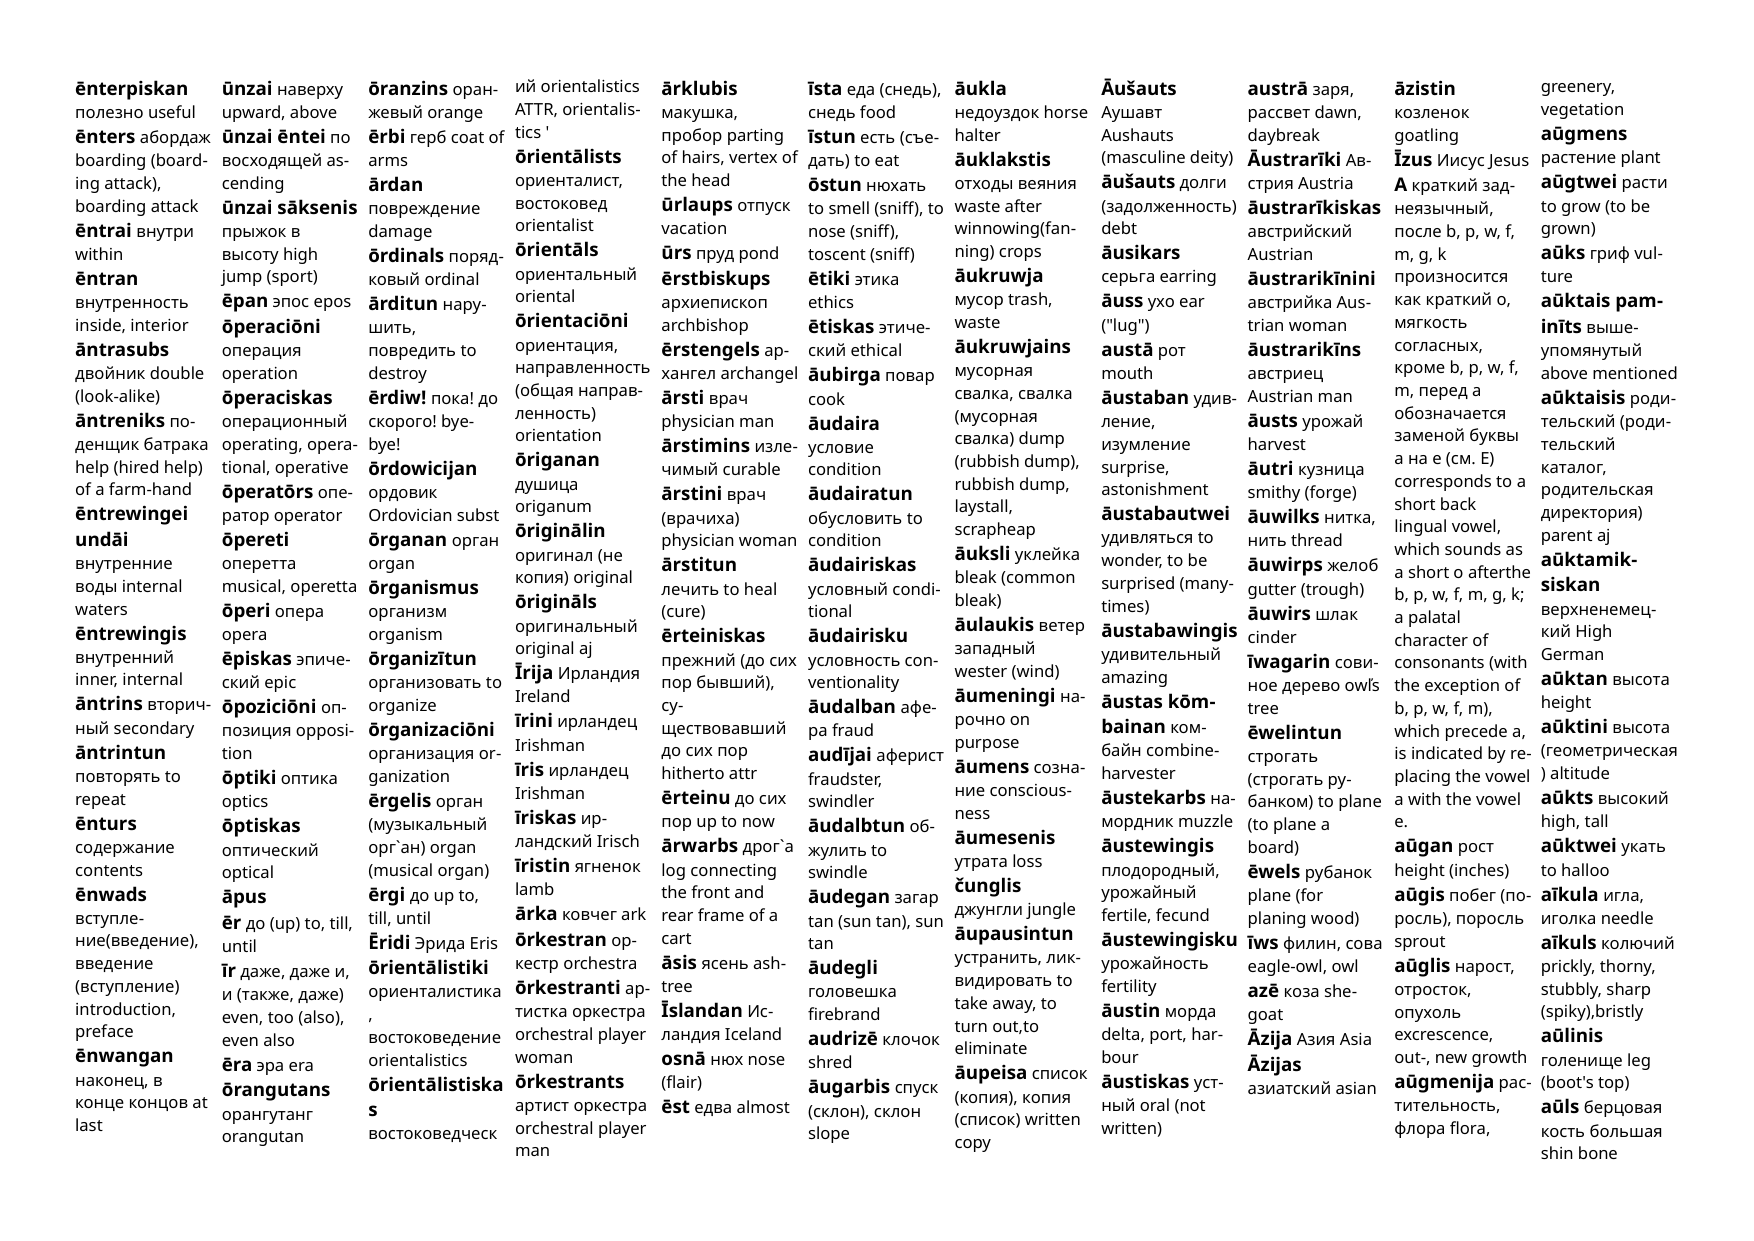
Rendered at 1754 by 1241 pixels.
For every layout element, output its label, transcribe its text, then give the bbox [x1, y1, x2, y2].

text ārditun нару­шить, повредить to destroy [368, 291, 506, 384]
text austrā заря, рассвет dawn, daybreak [1247, 75, 1385, 146]
text āustewingisku урожайность fer­tility [1101, 926, 1238, 997]
text ōperaciōni опе­рация operation [222, 313, 359, 384]
text audrizē клочок shred [808, 1026, 945, 1074]
text ēst едва almost [661, 1094, 799, 1119]
text ōriganan души­ца origanum [515, 447, 652, 518]
text ōrganismus ор­ганизм organism [368, 574, 506, 645]
text aīkuls колючий prickly, thorny, stubbly, sharp (spiky),bristly [1541, 929, 1679, 1023]
text āudairisku условность con­ventionality [808, 623, 945, 693]
text āustrarikīnini австрийка Aus­trian woman [1247, 265, 1385, 336]
text āutri кузница smithy (forge) [1247, 455, 1385, 503]
text āumesenis утрата loss [954, 824, 1092, 872]
text ērdiw! пока! до скорого! bye-bye! [368, 384, 506, 455]
text āusikars серьга earring [1101, 239, 1238, 288]
text āudegli головеш­ка firebrand [808, 954, 945, 1026]
text aūgmenija рас­тительность, фло­ра flora, [1394, 1068, 1532, 1139]
text ārsti врач physi­cian man [661, 384, 799, 432]
text āzistin козленок goatling [1394, 75, 1532, 146]
text ēr до (up) to, till, until [222, 909, 359, 957]
text ōrdinals поряд­ковый ordinal [368, 242, 506, 291]
text ēnwangan нако­нец, в конце кон­цов at last [75, 1043, 213, 1136]
text āumens созна­ние conscious­ness [954, 753, 1092, 824]
text āušauts долги (задолженность) debt [1101, 169, 1238, 239]
text aūktan высота height [1541, 665, 1679, 713]
text āustrarikīns ав­стриец Austrian man [1247, 336, 1385, 407]
text īstun есть (съе­дать) to eat [808, 123, 945, 171]
text ārstimins изле­чимый curable [661, 432, 799, 481]
text Īzus Иисус Jesus [1394, 146, 1532, 171]
text āudalbtun об­жулить to swindle [808, 813, 945, 884]
text ōrkestran ор­кестр orchestra [515, 926, 652, 974]
text aūgan рост height (inches) [1394, 833, 1532, 881]
text āntreniks по­денщик батрака help (hired help) of a farm-hand [75, 407, 213, 501]
text īsta еда (снедь), снедь food [808, 75, 945, 123]
text ōptiskas оптиче­ский optical [222, 813, 359, 884]
text āupeisa список (копия), копия (список) written copy [954, 1060, 1092, 1153]
text ōrientālists ори­енталист, восто­ковед orientalist [515, 143, 652, 237]
text ūrs пруд pond [661, 239, 799, 265]
text āuksli уклейка bleak (common bleak) [954, 540, 1092, 611]
text ēntrewingis внутренний inner, internal [75, 620, 213, 691]
text ētiskas этиче­ский ethical [808, 313, 945, 362]
text ōriginālin ориги­нал (не копия) original [515, 518, 652, 589]
text ēpiskas эпиче­ский epic [222, 645, 359, 693]
text āukruwjains му­сорная свалка, свалка (мусорная свалка) dump (rubbish dump), rubbish dump, laystall, scrapheap [954, 333, 1092, 540]
text audījai аферист fraudster, swindler [808, 742, 945, 813]
text ōrkestrants ар­тист оркестра or­chestral player man [515, 1068, 652, 1162]
text ōrigināls ориги­нальный original aj [515, 589, 652, 659]
text āudalban афе­ра fraud [808, 693, 945, 742]
text ūnzai ēntei по восходящей as­cending [222, 123, 359, 194]
text āubirga повар cook [808, 362, 945, 410]
text ērteinu до сих пор up to now [661, 784, 799, 833]
text ēnterpiskan по­лезно useful [75, 75, 213, 123]
text āustaban удив­ление, изумление surprise, astonish­ment [1101, 384, 1238, 501]
text ūnzai sāksenis прыжок в высоту high jump (sport) [222, 194, 359, 288]
text ий orientalistics ATTR, orientalis­tics ' [515, 75, 652, 143]
text ērgelis орган (музыкальный ор­г`ан) organ (musi­cal organ) [368, 787, 506, 881]
text aūglis нарост, отросток, опухоль excrescence, out-, new growth [1394, 952, 1532, 1068]
text āusts урожай harvest [1247, 407, 1385, 455]
text ērgi до up to, till, until [368, 881, 506, 929]
text īriskas ир­ландский Irisch [515, 804, 652, 852]
text āustiskas уст­ный oral (not writ­ten) [1101, 1068, 1238, 1139]
text aūktwei укать to halloo [1541, 833, 1679, 881]
text ōrientaciōni ориентация, направленность (общая направ­ленность) orienta­tion [515, 308, 652, 447]
text ōrkestranti ар­тистка оркестра orchestral player woman [515, 974, 652, 1068]
text ārstini врач (вра­чиха) physician woman [661, 481, 799, 552]
text aūktais pam­inīts выше­упомянутый above mentioned [1541, 288, 1679, 384]
text aūktini высота (геометрическая) altitude [1541, 713, 1679, 784]
text āpus [222, 884, 359, 909]
text aūgis побег (по­росль), поросль sprout [1394, 881, 1532, 952]
text ārdan поврежде­ние damage [368, 171, 506, 242]
text Āušauts Аушавт Aushauts (mascu­line deity) [1101, 75, 1238, 169]
text aūks гриф vul­ture [1541, 239, 1679, 288]
text āustrarīkiskas австрийский Aus­trian [1247, 194, 1385, 265]
text ōrangutans орангутанг orang­utan [222, 1077, 359, 1147]
text āustabautwei удивляться to wonder, to be sur­prised (many­times) [1101, 501, 1238, 617]
text āuklakstis отхо­ды веяния waste after winnowing(fan­ning) crops [954, 146, 1092, 262]
text Āzija Азия Asia [1247, 1026, 1385, 1051]
text aūkts высокий high, tall [1541, 784, 1679, 833]
text īrini ирландец Irishman [515, 708, 652, 756]
text aūlinis голенище leg (boot's top) [1541, 1023, 1679, 1094]
text āuwirps желоб gutter (trough) [1247, 552, 1385, 600]
text austā рот mouth [1101, 336, 1238, 384]
text ārstitun лечить to heal (cure) [661, 552, 799, 623]
text aūls берцовая кость большая shin bone [1541, 1094, 1679, 1164]
text Ēridi Эрида Eris [368, 929, 506, 954]
text āustas kōm­bainan ком­байн combine-harvester [1101, 688, 1238, 784]
text āudegan загар tan (sun tan), sun tan [808, 884, 945, 954]
text čunglis джунгли jungle [954, 872, 1092, 921]
text ōrganizītun ор­ганизовать to or­ganize [368, 645, 506, 716]
text ētiki этика ethics [808, 265, 945, 313]
text āustewingis плодородный, урожайный fertile, fecund [1101, 833, 1238, 926]
text ērteiniskas прежний (до сих пор бывший), су­ществовавший до сих пор hitherto attr [661, 623, 799, 784]
text ōpoziciōni оп­позиция opposi­tion [222, 693, 359, 764]
text āukruwja мусор trash, waste [954, 262, 1092, 333]
text ēntrai внутри within [75, 217, 213, 265]
text ēnturs содержа­ние contents [75, 810, 213, 881]
text ēpan эпос epos [222, 288, 359, 313]
text āuss ухо ear ("lug") [1101, 288, 1238, 336]
text ēntran внутрен­ность inside, inte­rior [75, 265, 213, 336]
text ērbi герб coat of arms [368, 123, 506, 171]
text āudaira условие condition [808, 410, 945, 481]
text āudairatun обу­словить to condi­tion [808, 481, 945, 552]
text aūgmens расте­ние plant [1541, 120, 1679, 169]
text Īslandan Ис­ландия Iceland [661, 997, 799, 1045]
text ūnzai наверху upward, above [222, 75, 359, 123]
text ērstengels ар­хангел archangel [661, 336, 799, 384]
text āumeningi на­рочно on purpose [954, 682, 1092, 753]
text āukla недоуздок horse halter [954, 75, 1092, 146]
text azē коза she-goat [1247, 977, 1385, 1026]
text greenery, vegetation [1541, 75, 1679, 120]
text ōpereti оперетта musical, operetta [222, 526, 359, 597]
text āuwilks нитка, нить thread [1247, 503, 1385, 552]
text ōperatōrs опе­ратор operator [222, 478, 359, 526]
text ōptiki оптика op­tics [222, 764, 359, 813]
text ōrientālistiki ориенталистика, востоковедение orientalistics [368, 954, 506, 1071]
text ērstbiskups ар­хиепископ arch­bishop [661, 265, 799, 336]
text īr даже, даже и, и (также, даже) even, too (also), even also [222, 957, 359, 1051]
text ōrganizaciōni организация or­ganization [368, 716, 506, 787]
text īwagarin сови­ное дерево owľs tree [1247, 648, 1385, 719]
text āuwirs шлак cin­der [1247, 600, 1385, 648]
text āudairiskas условный condi­tional [808, 552, 945, 623]
text osnā нюх nose (flair) [661, 1045, 799, 1094]
text āustabawingis удивительный amazing [1101, 617, 1238, 688]
text ēntrewingei undāi внутренние воды internal waters [75, 501, 213, 620]
text āustin морда delta, port, har­bour [1101, 997, 1238, 1068]
text A краткий зад­неязычный, после b, p, w, f, m, g, k произносится как краткий o, мяг­кость согласных, кроме b, p, w, f, m, перед a обозначается за­меной буквы a на e (см. E) corre­sponds to a short back lingual vowel, which sounds as a short o afterthe b, p, w, f, m, g, k; a palatal character of consonants (with the exception of b, p, w, f, m), which precede a, is indicated by re­placing the vowel a with the vowel e. [1394, 171, 1532, 833]
text aūktaisis роди­тельский (роди­тельский каталог, родительская ди­ректория) parent aj [1541, 384, 1679, 546]
text ēnwads вступле­ние(введение), введение (вступ­ление) introduc­tion, preface [75, 881, 213, 1043]
text āntrins вторич­ный secondary [75, 691, 213, 739]
text āupausintun устранить, лик-видировать to take away, to turn out,to eliminate [954, 921, 1092, 1060]
text aūktamik­siskan верхненемец­кий High German [1541, 546, 1679, 665]
text aūgtwei расти to grow (to be grown) [1541, 169, 1679, 239]
text Īrija Ирландия Ireland [515, 659, 652, 708]
text īristin ягненок lamb [515, 852, 652, 901]
text ēnters абордаж boarding (board­ing attack), board­ing attack [75, 123, 213, 217]
text ōrientāls ориен­тальный oriental [515, 237, 652, 308]
text āntrasubs двой­ник double (look-alike) [75, 336, 213, 407]
text īws филин, сова eagle-owl, owl [1247, 929, 1385, 977]
text ōperi опера opera [222, 597, 359, 645]
text āugarbis спуск (склон), склон slope [808, 1074, 945, 1145]
text ōrientālistiskas востоковедческ [368, 1071, 506, 1145]
text āulaukis ветер западный wester (wind) [954, 611, 1092, 682]
text ōstun нюхать to smell (sniff), to nose (sniff), toscent (sniff) [808, 171, 945, 265]
text ōrdowicijan ор­довик Ordovician subst [368, 455, 506, 526]
text ārwarbs дрог`а log connecting the front and rear frame of a cart [661, 833, 799, 949]
text ēwels рубанок plane (for planing wood) [1247, 858, 1385, 929]
text āntrintun повто­рять to repeat [75, 739, 213, 810]
text ūrlaups отпуск vacation [661, 191, 799, 239]
text ōperaciskas операционный operating, opera­tional, opera­tive [222, 384, 359, 478]
text ārklubis макуш­ка, пробор parting of hairs, vertex of the head [661, 75, 799, 191]
text ārka ковчег ark [515, 901, 652, 926]
text ēwelintun стро­гать (строгать ру­банком) to plane (to plane a board) [1247, 719, 1385, 858]
text āustekarbs на­мордник muzzle [1101, 784, 1238, 833]
text ēra эра era [222, 1051, 359, 1077]
text īris ирландец Irishman [515, 756, 652, 804]
text Āzijas азиатский asian [1247, 1051, 1385, 1099]
text Āustrarīki Ав­стрия Austria [1247, 146, 1385, 194]
text ōrganan орган organ [368, 526, 506, 574]
text ōranzins оран­жевый orange [368, 75, 506, 123]
text āsis ясень ash-tree [661, 949, 799, 997]
text aīkula игла, иголка needle [1541, 881, 1679, 929]
